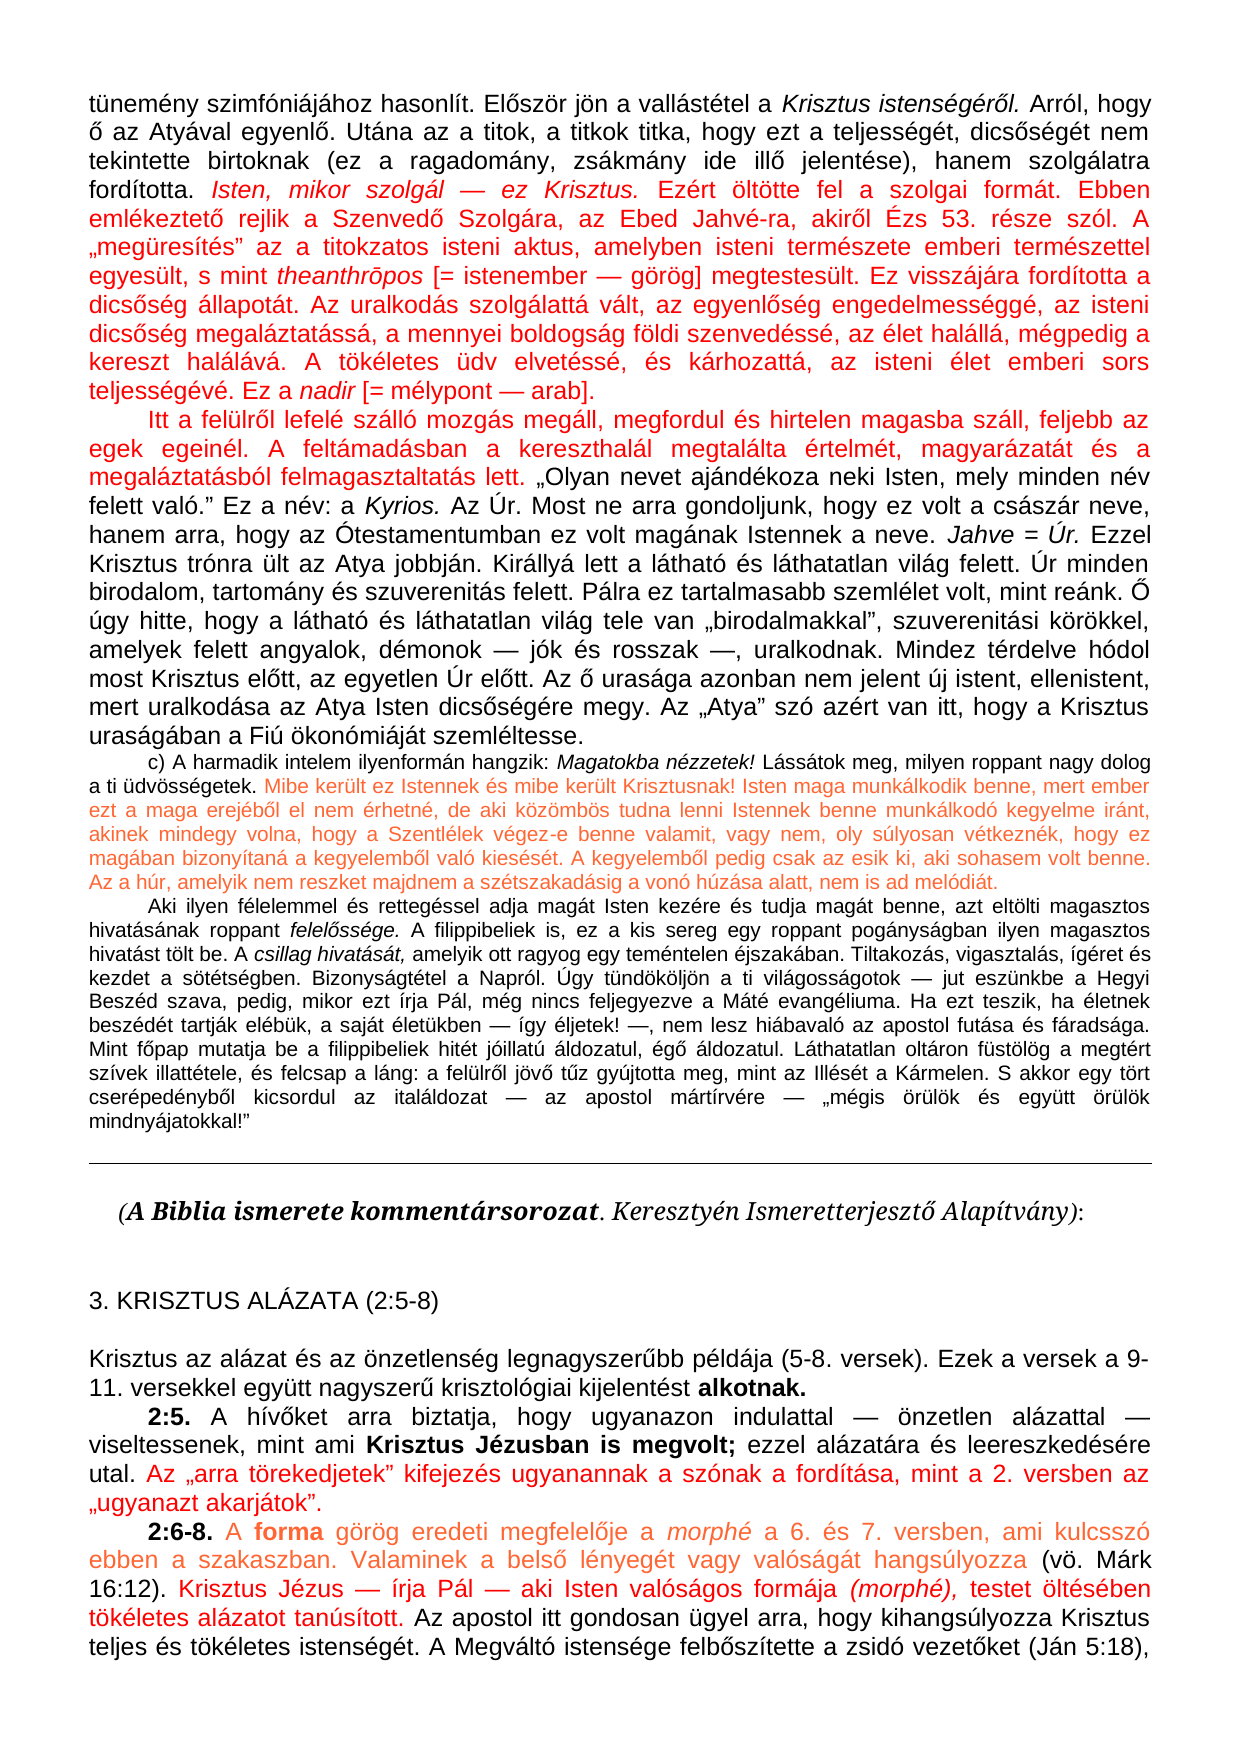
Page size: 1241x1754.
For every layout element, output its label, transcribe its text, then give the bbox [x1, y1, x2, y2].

text 2:6-8. A forma görög eredeti megfelelője a morphé a 6. és 7. versben, ami kulcsszó ebben a szakaszban. Valaminek a belső lényegét vagy valóságát hangsúlyozza (vö. Márk 16:12). Krisztus Jézus — írja Pál — aki Isten valóságos formája (morphé), testet öltésében tökéletes alázatot tanúsított. Az apostol itt gondosan ügyel arra, hogy kihangsúlyozza Krisztus teljes és tökéletes istenségét. A Megváltó istensége felbőszítette a zsidó vezetőket (Ján 5:18), [88, 1517, 1152, 1661]
text 2:5. A hívőket arra biztatja, hogy ugyanazon indulattal — önzetlen alázattal — viseltessenek, mint ami Krisztus Jézusban is megvolt; ezzel alázatára és leereszkedésére utal. Az „arra törekedjetek” kifejezés ugyanannak a szónak a fordítása, mint a 2. versben az „ugyanazt akarjátok”. [88, 1402, 1152, 1517]
text Itt a felülről lefelé szálló mozgás megáll, megfordul és hirtelen magasba száll, feljebb az egek egeinél. A feltámadásban a kereszthalál megtalálta értelmét, magyarázatát és a megaláztatásból felmagasztaltatás lett. „Olyan nevet ajándékoza neki Isten, mely minden név felett való.” Ez a név: a Kyrios. Az Úr. Most ne arra gondoljunk, hogy ez volt a császár neve, hanem arra, hogy az Ótestamentumban ez volt magának Istennek a neve. Jahve = Úr. Ezzel Krisztus trónra ült az Atya jobbján. Királlyá lett a látható és láthatatlan világ felett. Úr minden birodalom, tartomány és szuverenitás felett. Pálra ez tartalmasabb szemlélet volt, mint reánk. Ő úgy hitte, hogy a látható és láthatatlan világ tele van „birodalmakkal”, szuverenitási körökkel, amelyek felett angyalok, démonok — jók és rosszak —, uralkodnak. Mindez térdelve hódol most Krisztus előtt, az egyetlen Úr előtt. Az ő urasága azonban nem jelent új istent, ellenistent, mert uralkodása az Atya Isten dicsőségére megy. Az „Atya” szó azért van itt, hogy a Krisztus uraságában a Fiú ökonómiáját szemléltesse. [88, 405, 1152, 750]
text Krisztus az alázat és az önzetlenség legnagyszerűbb példája (5-8. versek). Ezek a versek a 9-11. versekkel együtt nagyszerű krisztológiai kijelentést alkotnak. [88, 1344, 1152, 1402]
text c) A harmadik intelem ilyenformán hangzik: Magatokba nézzetek! Lássátok meg, milyen roppant nagy dolog a ti üdvösségetek. Mibe került ez Istennek és mibe került Krisztusnak! Isten maga munkálkodik benne, mert ember ezt a maga erejéből el nem érhetné, de aki közömbös tudna lenni Istennek benne munkálkodó kegyelme iránt, akinek mindegy volna, hogy a Szentlélek végez‑e benne valamit, vagy nem, oly súlyosan vétkeznék, hogy ez magában bizonyítaná a kegyelemből való kiesését. A kegyelemből pedig csak az esik ki, aki sohasem volt benne. Az a húr, amelyik nem reszket majdnem a szétszakadásig a vonó húzása alatt, nem is ad melódiát. [88, 750, 1152, 893]
text tünemény szimfóniájához hasonlít. Először jön a vallástétel a Krisztus istenségéről. Arról, hogy ő az Atyával egyenlő. Utána az a titok, a titkok titka, hogy ezt a teljességét, dicsőségét nem tekintette birtoknak (ez a ragadomány, zsákmány ide illő jelentése), hanem szolgálatra fordította. Isten, mikor szolgál — ez Krisztus. Ezért öltötte fel a szolgai formát. Ebben emlékeztető rejlik a Szenvedő Szolgára, az Ebed Jahvé-ra, akiről Ézs 53. része szól. A „megüresítés” az a titokzatos isteni aktus, amelyben isteni természete emberi természettel egyesült, s mint theanthrōpos [= istenember — görög] megtestesült. Ez visszájára fordította a dicsőség állapotát. Az uralkodás szolgálattá vált, az egyenlőség engedelmességgé, az isteni dicsőség megaláztatássá, a mennyei boldogság földi szenvedéssé, az élet halállá, mégpedig a kereszt halálává. A tökéletes üdv elvetéssé, és kárhozattá, az isteni élet emberi sors teljességévé. Ez a nadir [= mélypont — arab]. [88, 88, 1152, 405]
text 3. KRISZTUS ALÁZATA (2:5-8) [88, 1286, 1152, 1315]
text Aki ilyen félelemmel és rettegéssel adja magát Isten kezére és tudja magát benne, azt eltölti magasztos hivatásának roppant felelőssége. A filippibeliek is, ez a kis sereg egy roppant pogányságban ilyen magasztos hivatást tölt be. A csillag hivatását, amelyik ott ragyog egy teméntelen éjszakában. Tiltakozás, vigasztalás, ígéret és kezdet a sötétségben. Bizonyságtétel a Napról. Úgy tündököljön a ti világosságotok — jut eszünkbe a Hegyi Beszéd szava, pedig, mikor ezt írja Pál, még nincs feljegyezve a Máté evangéliuma. Ha ezt teszik, ha életnek beszédét tartják elébük, a saját életükben — így éljetek! —, nem lesz hiábavaló az apostol futása és fáradsága. Mint főpap mutatja be a filippibeliek hitét jóillatú áldozatul, égő áldozatul. Láthatatlan oltáron füstölög a megtért szívek illattétele, és felcsap a láng: a felülről jövő tűz gyújtotta meg, mint az Illését a Kármelen. S akkor egy tört cserépedényből kicsordul az italáldozat — az apostol mártírvére — „mégis örülök és együtt örülök mindnyájatokkal!” [88, 893, 1152, 1133]
text (A Biblia ismerete kommentársorozat. Keresztyén Ismeretterjesztő Alapítvány): [88, 1164, 1152, 1257]
